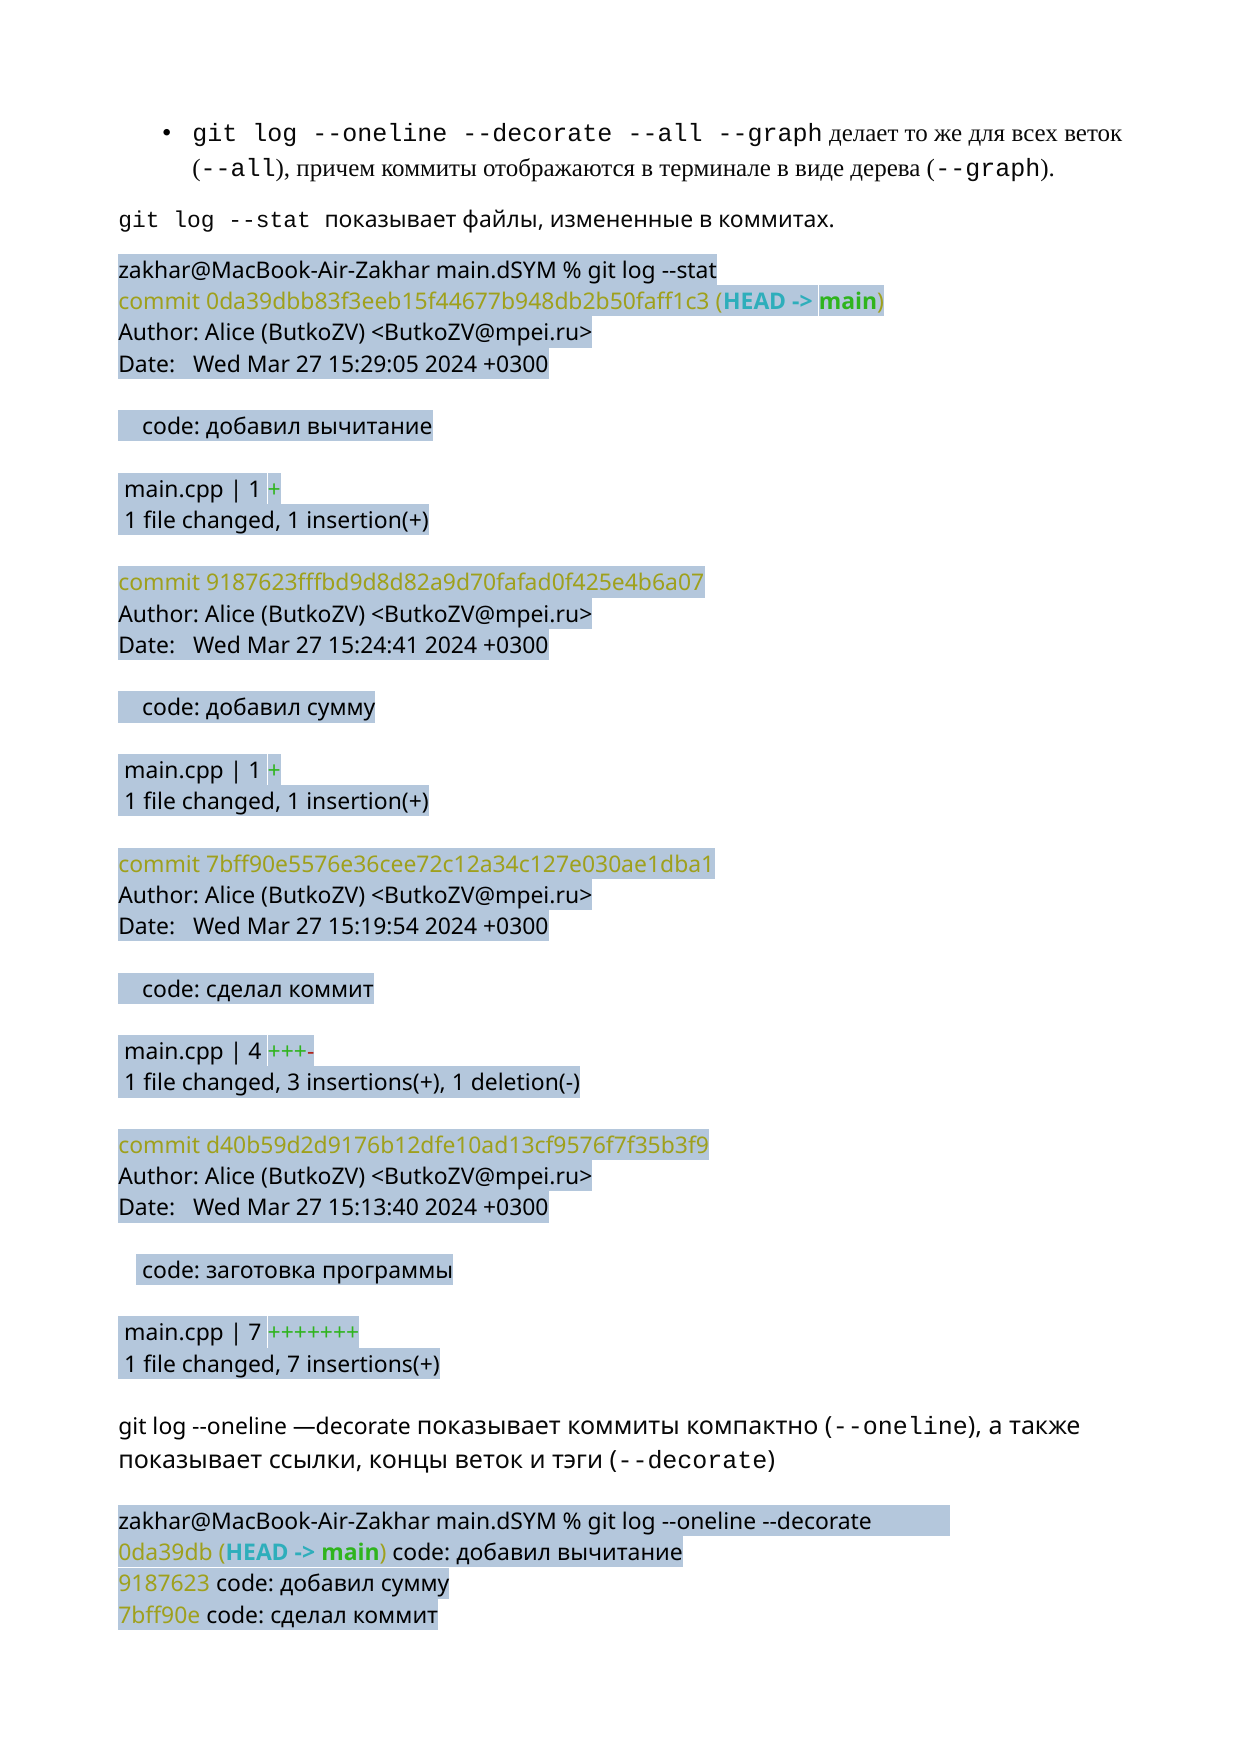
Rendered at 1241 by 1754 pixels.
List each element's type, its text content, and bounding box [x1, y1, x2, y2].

text main.cpp | 4 +++- [118, 1035, 1122, 1066]
text Date: Wed Mar 27 15:13:40 2024 +0300 [118, 1191, 1122, 1223]
text commit 7bff90e5576e36cee72c12a34c127e030ae1dba1 [118, 848, 1122, 879]
text 1 file changed, 1 insertion(+) [118, 504, 1122, 535]
text main.cpp | 7 +++++++ [118, 1316, 1122, 1348]
text code: сделал коммит [118, 973, 1122, 1004]
text commit 0da39dbb83f3eeb15f44677b948db2b50faff1c3 (HEAD -> main) [118, 285, 1122, 316]
text main.cpp | 1 + [118, 473, 1122, 504]
text git log --oneline —decorate показывает коммиты компактно (--oneline), а также показывает ссылки, концы веток и тэги (--decorate) [118, 1408, 1122, 1476]
text code: заготовка программы [118, 1254, 1122, 1285]
text commit d40b59d2d9176b12dfe10ad13cf9576f7f35b3f9 [118, 1129, 1122, 1160]
text 0da39db (HEAD -> main) code: добавил вычитание [118, 1536, 1122, 1567]
text 1 file changed, 3 insertions(+), 1 deletion(-) [118, 1066, 1122, 1098]
text Author: Alice (ButkoZV) <ButkoZV@mpei.ru> [118, 598, 1122, 629]
text Date: Wed Mar 27 15:24:41 2024 +0300 [118, 629, 1122, 660]
text 7bff90e code: сделал коммит [118, 1599, 1122, 1630]
text Date: Wed Mar 27 15:29:05 2024 +0300 [118, 348, 1122, 379]
text zakhar@MacBook-Air-Zakhar main.dSYM % git log --oneline --decorate [118, 1505, 1122, 1536]
list git log --oneline --decorate --all --graph делает то же для всех веток (--all), причем коммиты отображаются в терминале в виде дерева (--graph). [162, 118, 1122, 184]
text Date: Wed Mar 27 15:19:54 2024 +0300 [118, 910, 1122, 941]
text Author: Alice (ButkoZV) <ButkoZV@mpei.ru> [118, 316, 1122, 348]
text code: добавил вычитание [118, 410, 1122, 441]
text 9187623 code: добавил сумму [118, 1567, 1122, 1599]
text Author: Alice (ButkoZV) <ButkoZV@mpei.ru> [118, 879, 1122, 910]
text 1 file changed, 7 insertions(+) [118, 1348, 1122, 1379]
text commit 9187623fffbd9d8d82a9d70fafad0f425e4b6a07 [118, 566, 1122, 598]
text Author: Alice (ButkoZV) <ButkoZV@mpei.ru> [118, 1160, 1122, 1191]
text main.cpp | 1 + [118, 754, 1122, 785]
text 1 file changed, 1 insertion(+) [118, 785, 1122, 816]
text code: добавил сумму [118, 691, 1122, 723]
text git log --stat показывает файлы, измененные в коммитах. [118, 203, 1122, 234]
text zakhar@MacBook-Air-Zakhar main.dSYM % git log --stat [118, 254, 1122, 285]
